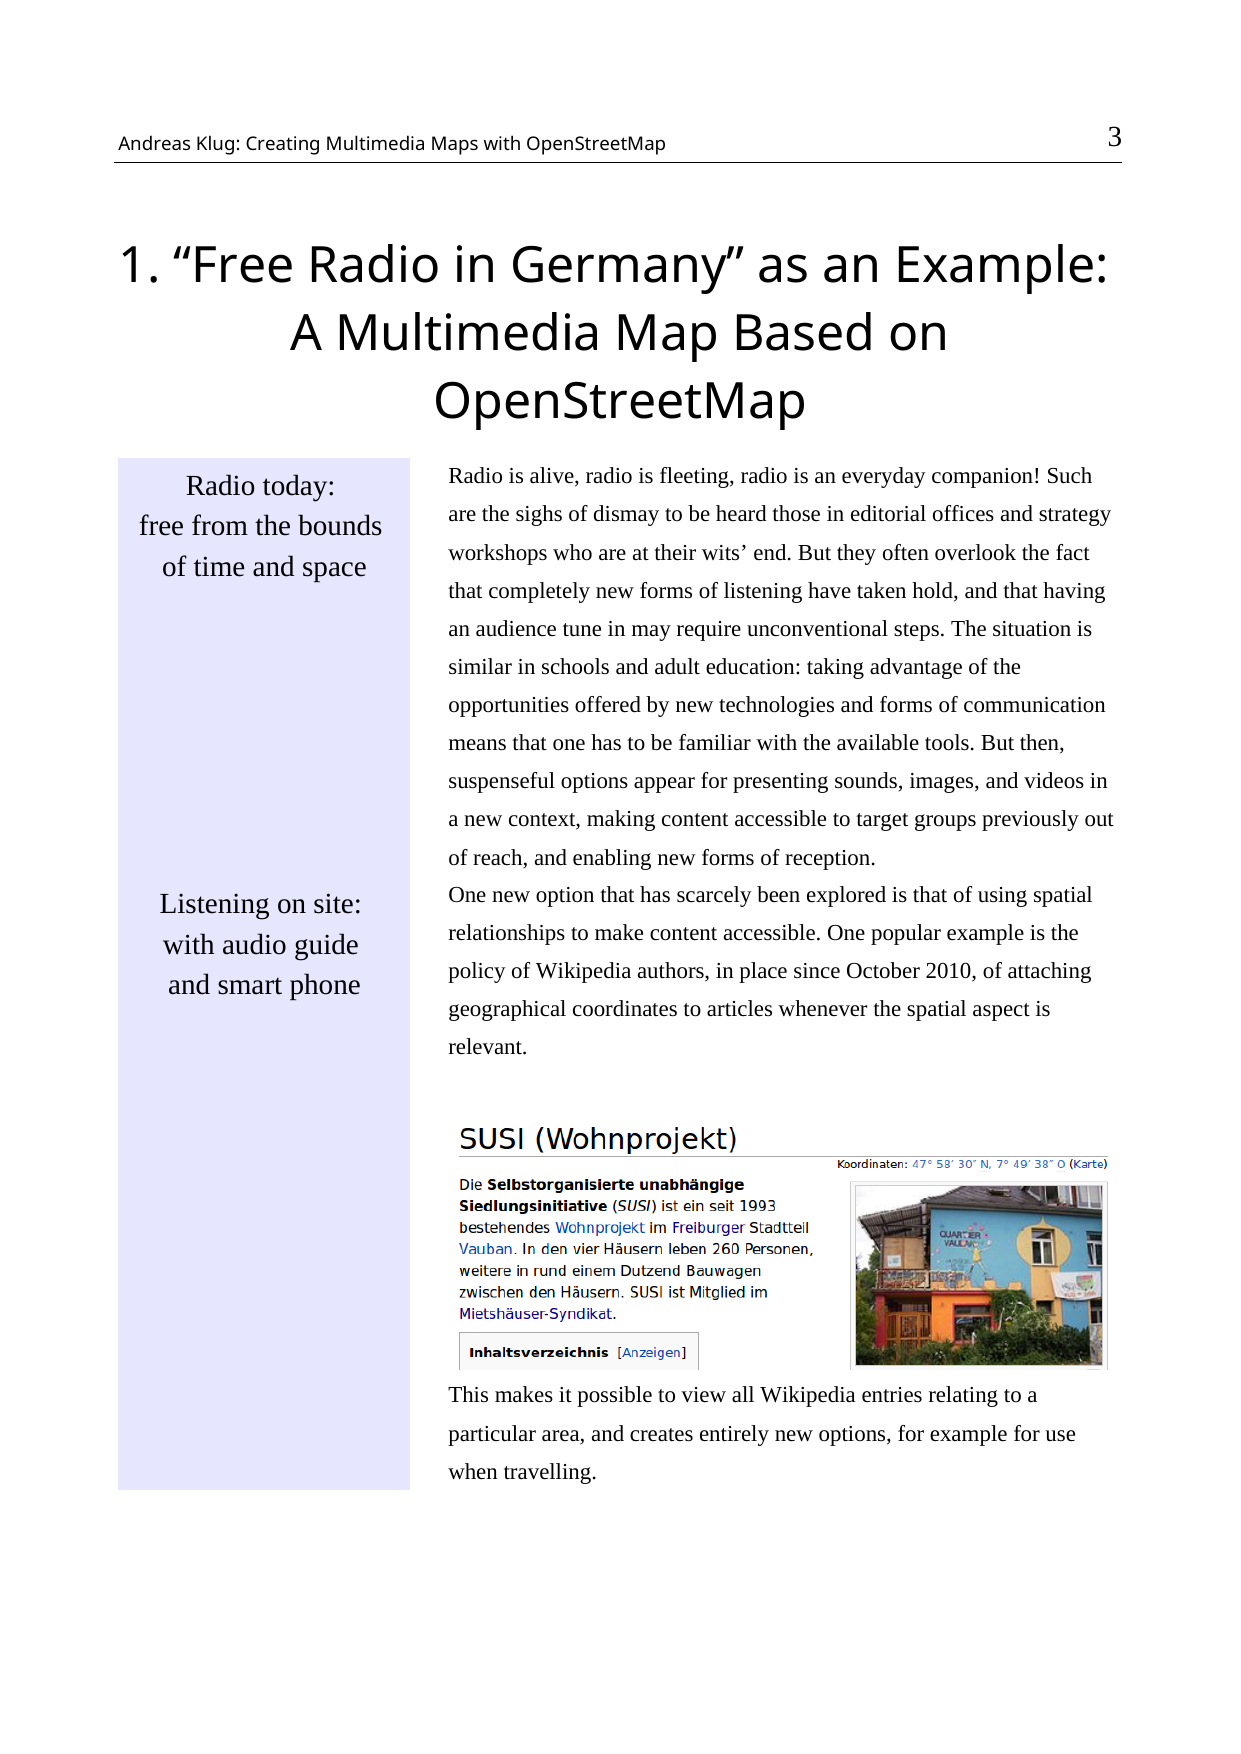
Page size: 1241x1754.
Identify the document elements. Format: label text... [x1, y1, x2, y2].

table_header [410, 458, 442, 876]
subtitle 1. “Free Radio in Germany” as an Example: A Multimedia Map Based on OpenStreetMap [118, 229, 1122, 433]
table_header Radio is alive, radio is fleeting, radio is an everyday companion! Such are the sighs of dismay to be heard those in editorial offices and strategy workshops who are at their wits’ end. But they often overlook the fact that completely new forms of listening have taken hold, and that having an audience tune in may require unconventional steps. The situation is similar in schools and adult education: taking advantage of the opportunities offered by new technologies and forms of communication means that one has to be familiar with the available tools. But then, suspenseful options appear for presenting sounds, images, and videos in a new context, making content accessible to target groups previously out of reach, and enabling new forms of reception. [442, 458, 1122, 876]
table_cell One new option that has scarcely been explored is that of using spatial relationships to make content accessible. One popular example is the policy of Wikipedia authors, in place since October 2010, of attaching geographical coordinates to articles whenever the spatial aspect is relevant. [442, 876, 1122, 1123]
table_header Radio today: free from the bounds of time and space [118, 458, 410, 876]
table_cell [410, 876, 442, 1490]
table_cell Listening on site: with audio guide and smart phone [118, 876, 410, 1490]
table_cell This makes it possible to view all Wikipedia entries relating to a particular area, and creates entirely new options, for example for use when travelling. [442, 1124, 1122, 1490]
picture [448, 1123, 1116, 1370]
